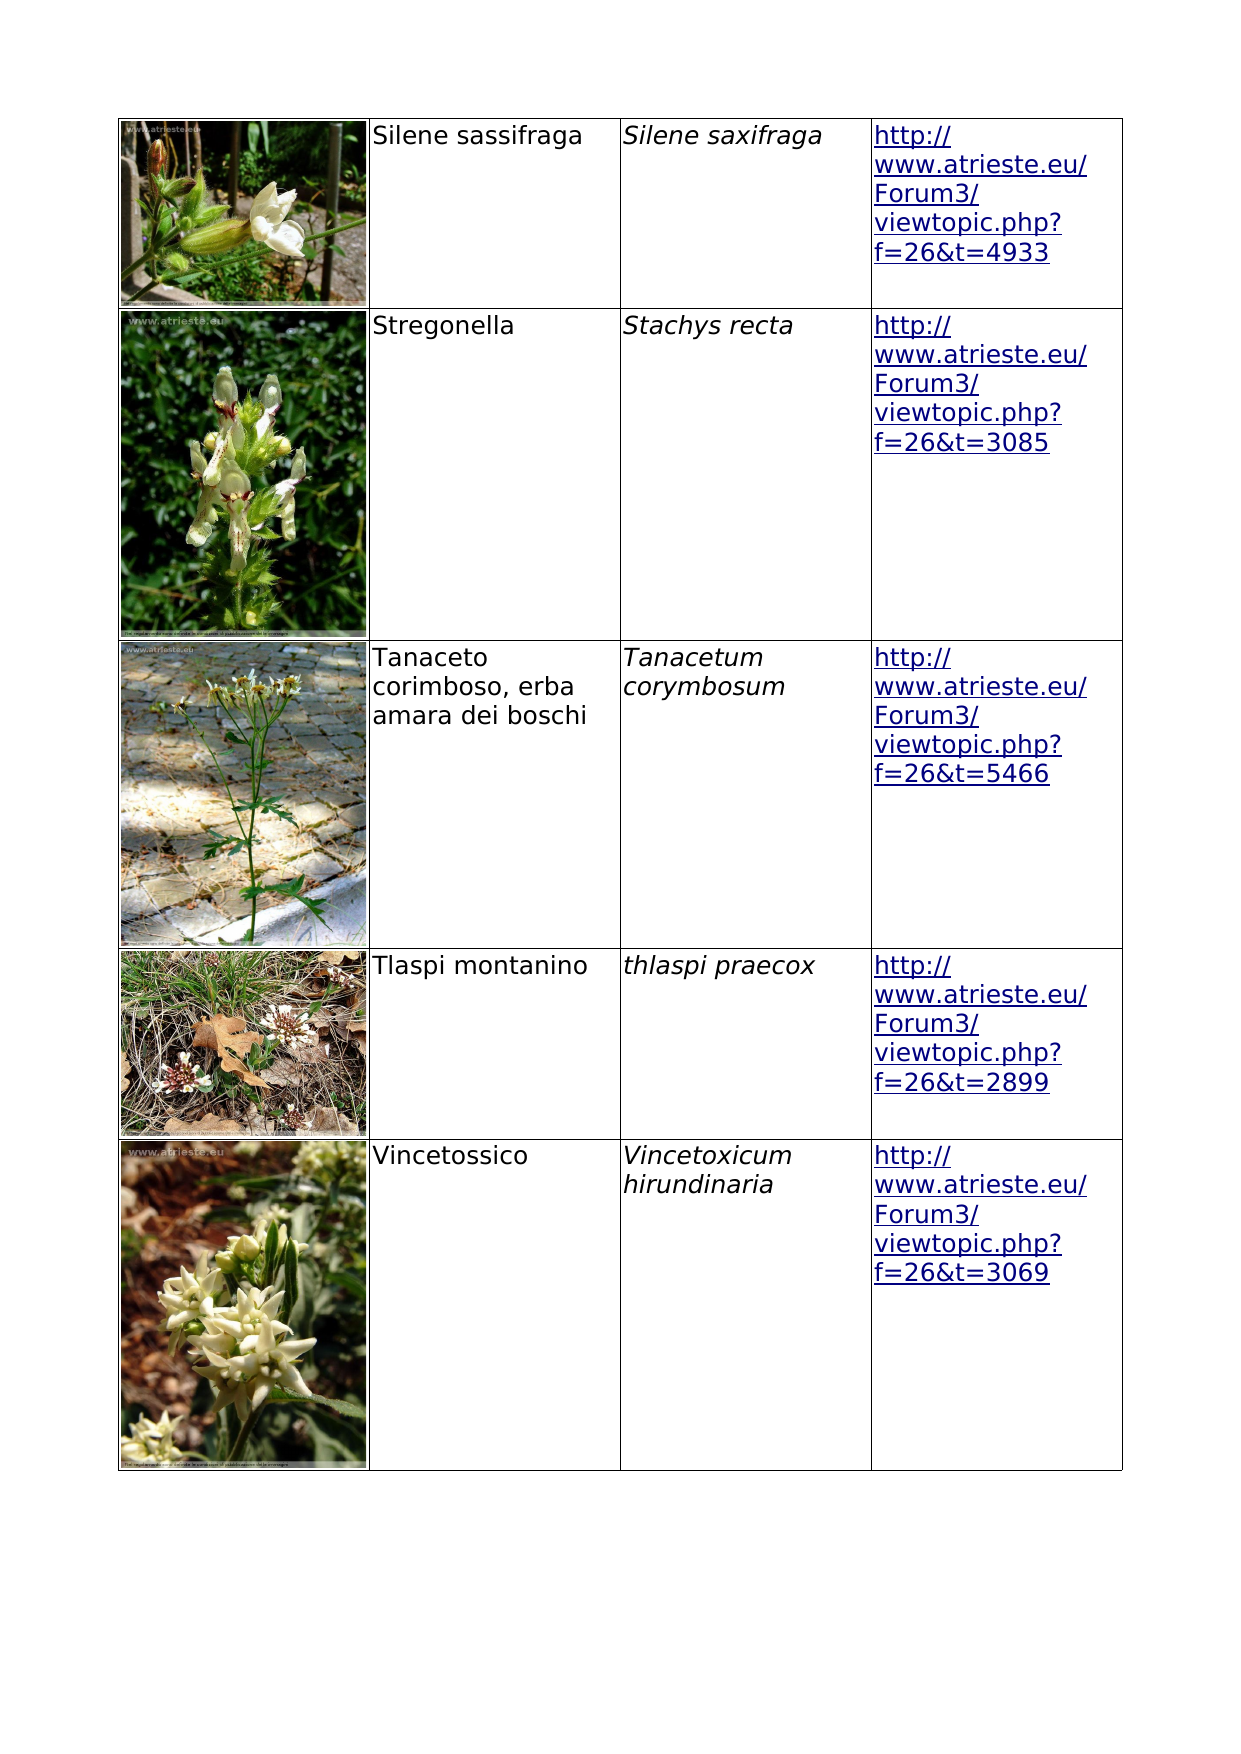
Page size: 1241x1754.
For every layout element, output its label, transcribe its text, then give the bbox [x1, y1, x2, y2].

table_cell http://www.atrieste.eu/Forum3/viewtopic.php?f=26&t=2899 [872, 949, 1122, 1138]
table_cell Tanacetum corymbosum [621, 641, 871, 948]
table_cell Tanaceto corimboso, erba amara dei boschi [370, 641, 620, 948]
table_cell http://www.atrieste.eu/Forum3/viewtopic.php?f=26&t=3085 [872, 309, 1122, 640]
table_cell http://www.atrieste.eu/Forum3/viewtopic.php?f=26&t=3069 [872, 1140, 1122, 1470]
picture [121, 951, 367, 1136]
table_cell Vincetoxicum hirundinaria [621, 1140, 871, 1470]
table_cell thlaspi praecox [621, 949, 871, 1138]
table_cell Silene sassifraga [370, 119, 620, 308]
table_cell http://www.atrieste.eu/Forum3/viewtopic.php?f=26&t=5466 [872, 641, 1122, 948]
picture [121, 1141, 367, 1468]
table_cell Stachys recta [621, 309, 871, 640]
picture [121, 311, 367, 637]
table_cell Tlaspi montanino [370, 949, 620, 1138]
table_cell Stregonella [370, 309, 620, 640]
picture [121, 642, 367, 946]
table_cell http://www.atrieste.eu/Forum3/viewtopic.php?f=26&t=4933 [872, 119, 1122, 308]
table_cell Vincetossico [370, 1140, 620, 1470]
table_cell Silene saxifraga [621, 119, 871, 308]
table_cell [119, 309, 369, 640]
picture [121, 121, 367, 306]
